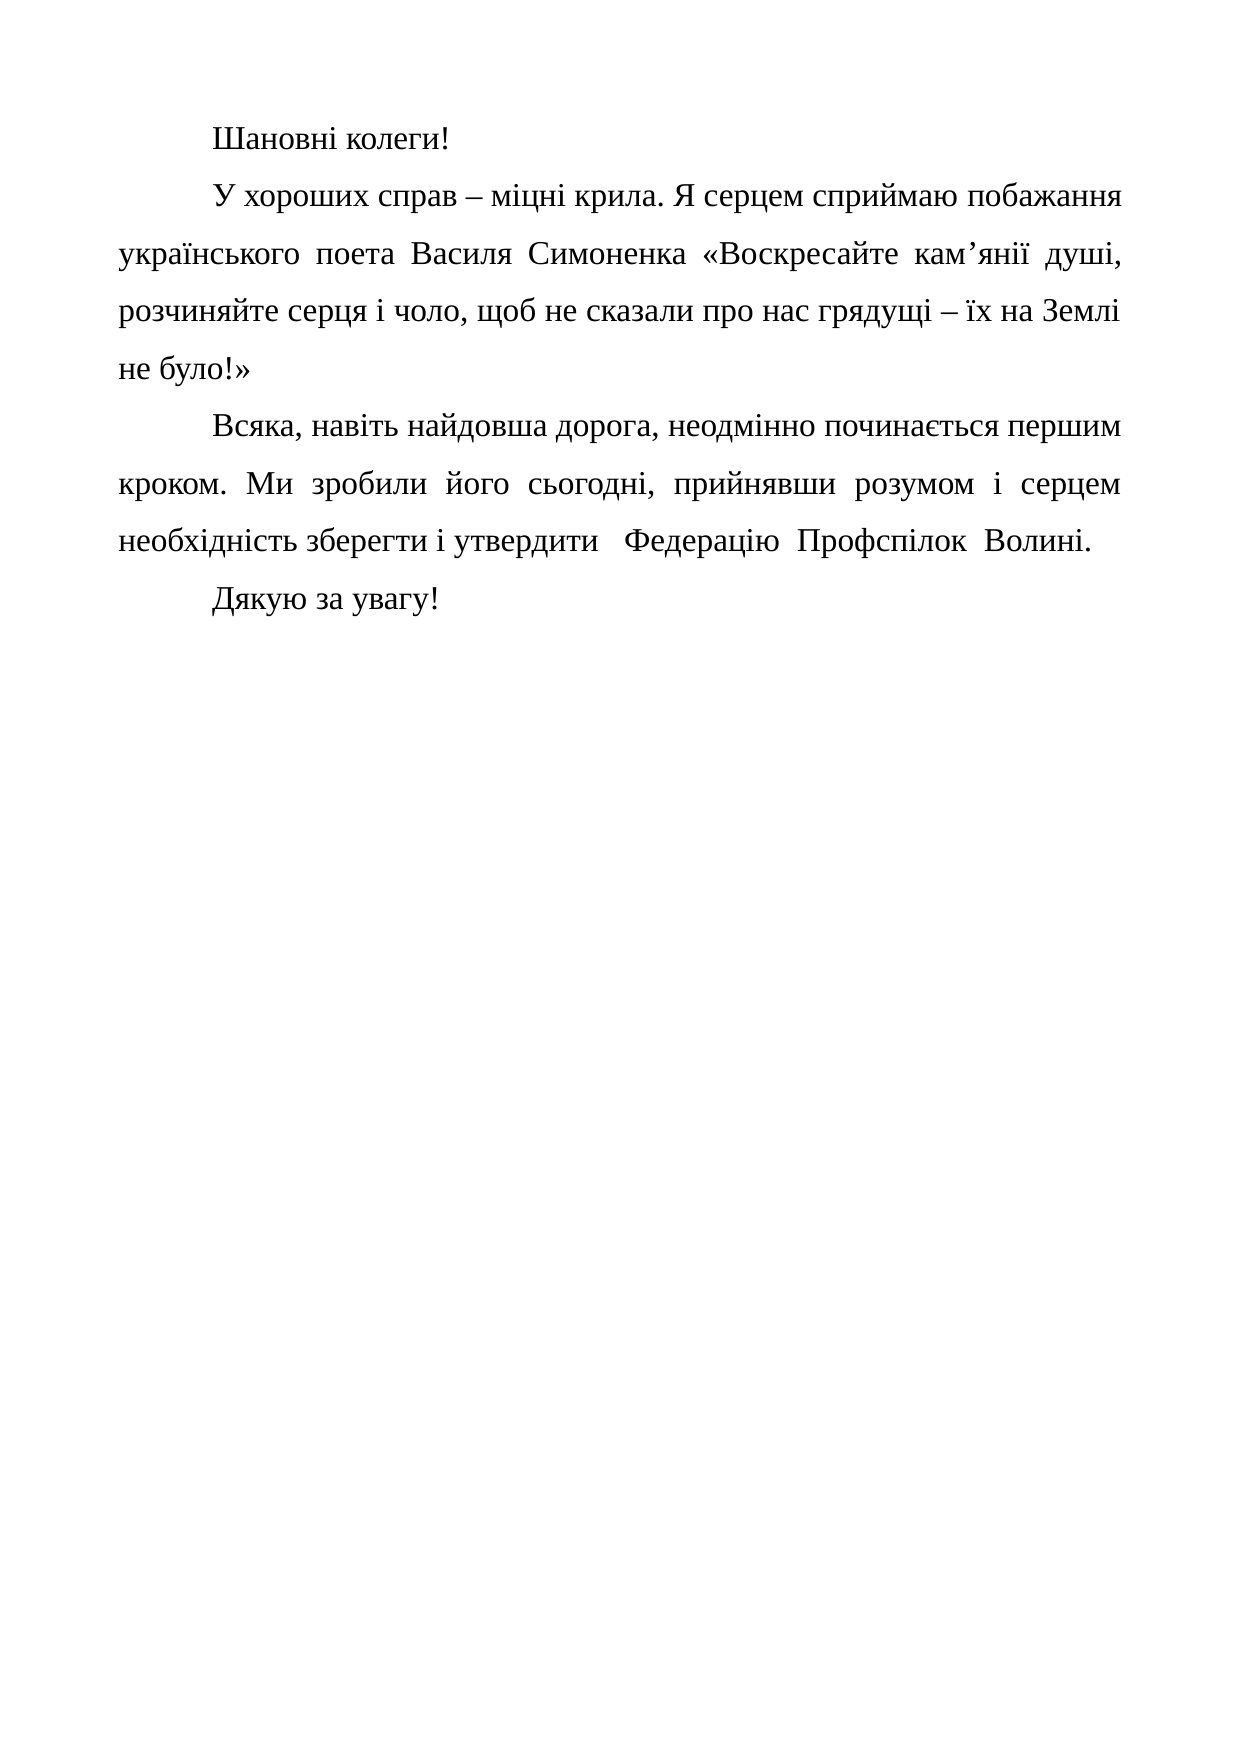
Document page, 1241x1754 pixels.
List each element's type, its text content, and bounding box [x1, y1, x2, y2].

text Шановні колеги! [118, 118, 1122, 156]
text У хороших справ – міцні крила. Я серцем сприймаю побажання українського поета Василя Симоненка «Воскресайте кам’янії душі, розчиняйте серця і чоло, щоб не сказали про нас грядущі – їх на Землі не було!» [118, 176, 1122, 386]
text Дякую за увагу! [118, 578, 1122, 616]
text Всяка, навіть найдовша дорога, неодмінно починається першим кроком. Ми зробили його сьогодні, прийнявши розумом і серцем необхідність зберегти і утвердити Федерацію Профспілок Волині. [118, 406, 1122, 559]
